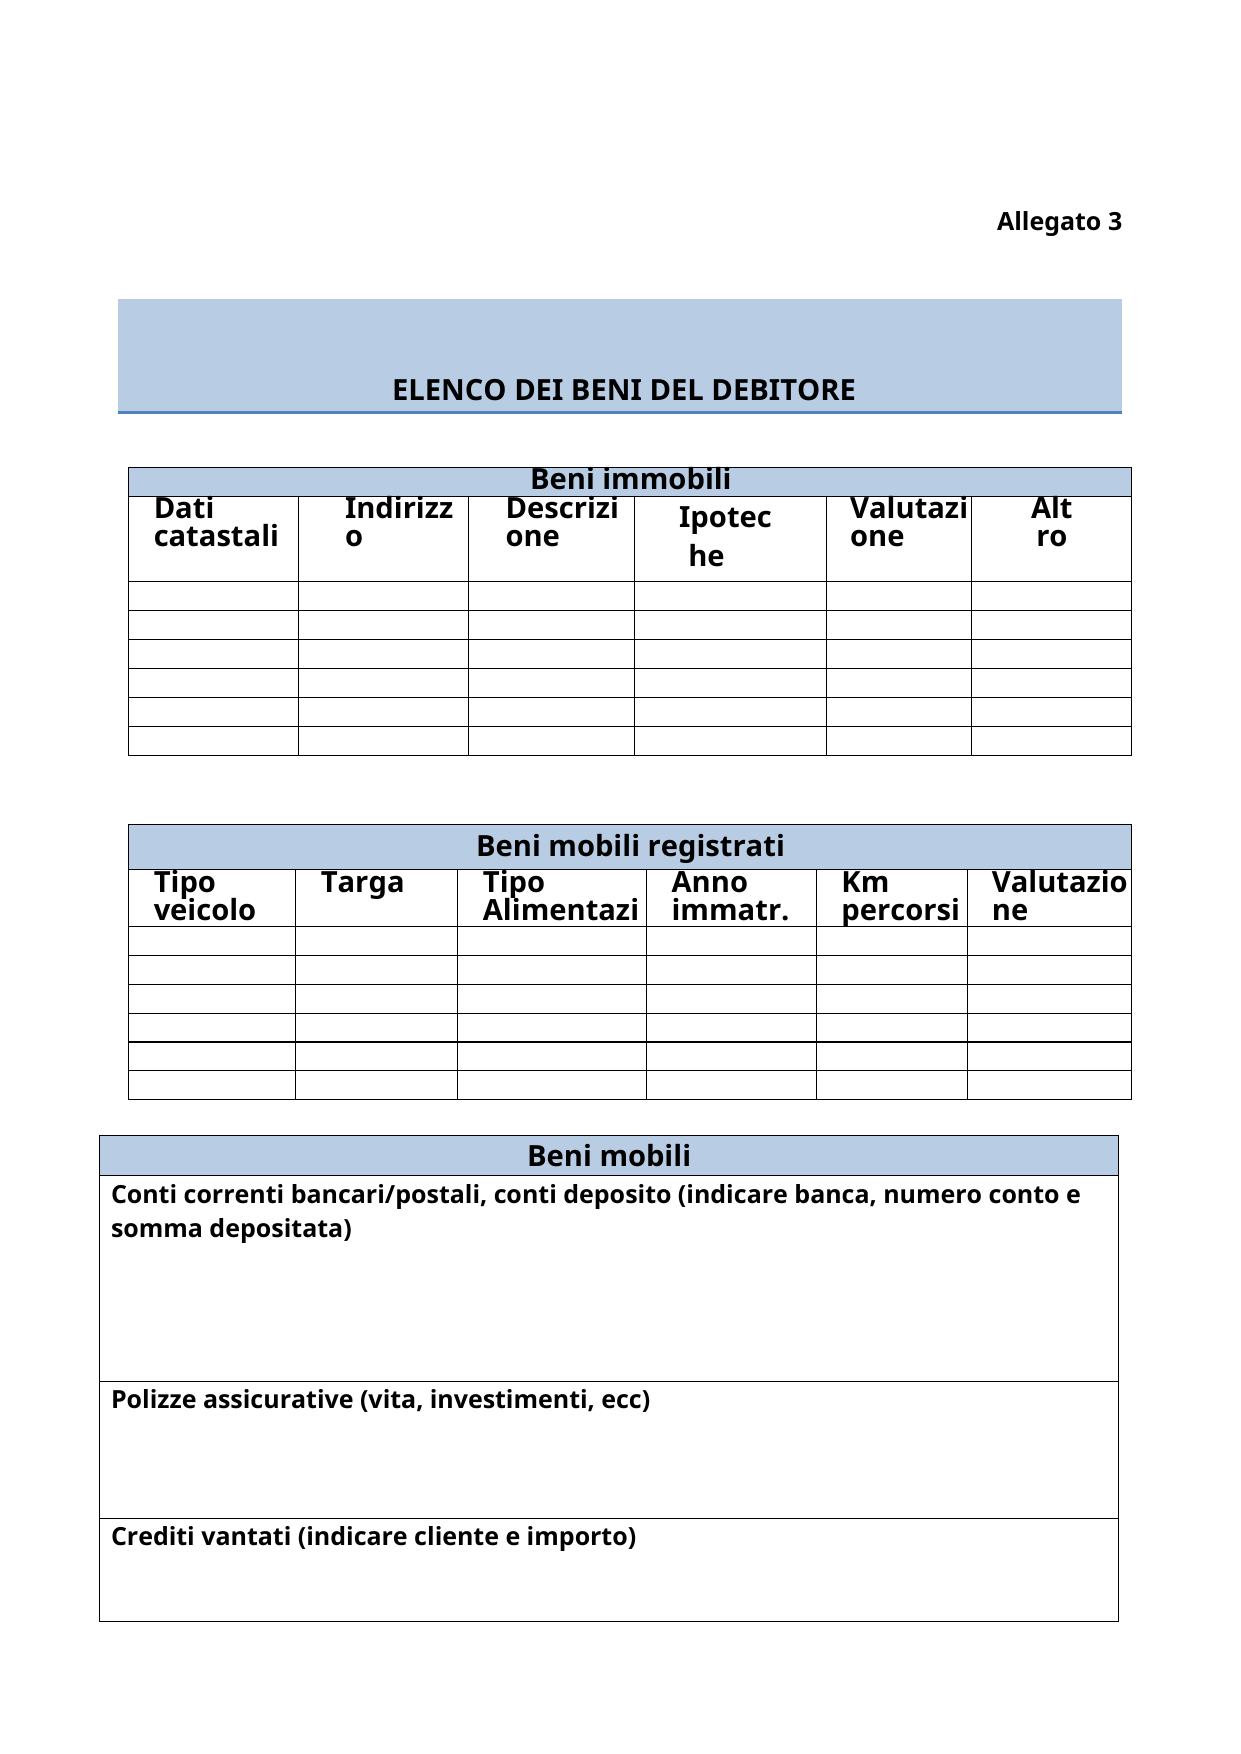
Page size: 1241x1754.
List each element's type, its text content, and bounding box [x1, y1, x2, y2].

table_cell [469, 640, 634, 668]
table_cell [647, 985, 816, 1012]
table_cell [635, 611, 826, 639]
table_cell [635, 640, 826, 668]
table_cell [296, 1014, 457, 1041]
table_cell [129, 985, 295, 1012]
table_cell [827, 582, 971, 610]
table_cell [635, 698, 826, 726]
table_cell [817, 927, 967, 954]
table_cell [647, 956, 816, 983]
table_cell [968, 1014, 1131, 1041]
table_cell [972, 582, 1131, 610]
table_cell Anno immatr. [647, 870, 816, 926]
table_cell [296, 1043, 457, 1070]
table_cell [827, 640, 971, 668]
table_cell Indirizzo [299, 497, 468, 581]
table_cell [817, 1043, 967, 1070]
table_cell [129, 640, 298, 668]
table_cell [299, 582, 468, 610]
text ELENCO DEI BENI DEL DEBITORE [118, 369, 1122, 411]
table_cell Valutazione [827, 497, 971, 581]
table_cell [968, 1071, 1131, 1099]
table_cell [817, 1071, 967, 1099]
table_cell [299, 640, 468, 668]
table_cell Crediti vantati (indicare cliente e importo) [100, 1519, 1118, 1621]
table_cell [299, 611, 468, 639]
table_cell [469, 727, 634, 755]
table_cell [968, 956, 1131, 983]
table_cell [647, 927, 816, 954]
table_cell Dati catastali [129, 497, 298, 581]
table_cell [458, 956, 646, 983]
table_cell [635, 669, 826, 697]
table_cell [972, 669, 1131, 697]
table_cell Polizze assicurative (vita, investimenti, ecc) [100, 1382, 1118, 1518]
table_cell [129, 1014, 295, 1041]
table_cell [129, 582, 298, 610]
table_cell [299, 727, 468, 755]
table_cell [129, 669, 298, 697]
table_cell [129, 698, 298, 726]
table_cell [469, 582, 634, 610]
table_cell Tipo veicolo [129, 870, 295, 926]
table_header Beni mobili [100, 1136, 1118, 1175]
table_cell [817, 985, 967, 1012]
table_cell [647, 1014, 816, 1041]
table_cell [469, 611, 634, 639]
table_header Beni immobili [129, 468, 1131, 496]
table_cell [817, 956, 967, 983]
table_cell [129, 611, 298, 639]
table_cell [469, 698, 634, 726]
text Allegato 3 [118, 203, 1122, 237]
table_cell [299, 669, 468, 697]
table_cell Targa [296, 870, 457, 926]
table_cell [635, 727, 826, 755]
table_cell [129, 1043, 295, 1070]
table_cell [972, 698, 1131, 726]
table_cell [129, 956, 295, 983]
table_cell [296, 956, 457, 983]
table_cell [817, 1014, 967, 1041]
table_cell [972, 611, 1131, 639]
table_cell [458, 1014, 646, 1041]
table_cell [458, 985, 646, 1012]
table_cell Altro [972, 497, 1131, 581]
table_cell [827, 669, 971, 697]
table_cell [296, 1071, 457, 1099]
table_cell [968, 1043, 1131, 1070]
table_header Beni mobili registrati [129, 825, 1131, 869]
table_cell [827, 727, 971, 755]
table_cell [469, 669, 634, 697]
table_cell [458, 1071, 646, 1099]
table_cell [129, 927, 295, 954]
table_cell [458, 1043, 646, 1070]
table_cell [827, 698, 971, 726]
table_cell [647, 1071, 816, 1099]
table_cell [458, 927, 646, 954]
table_cell Tipo Alimentazione [458, 870, 646, 926]
table_cell [968, 985, 1131, 1012]
table_cell [296, 927, 457, 954]
table_cell Valutazione [968, 870, 1131, 926]
table_cell [296, 985, 457, 1012]
table_cell [827, 611, 971, 639]
table_cell [129, 1071, 295, 1099]
table_cell [299, 698, 468, 726]
table_cell [968, 927, 1131, 954]
table_cell [972, 640, 1131, 668]
table_cell Descrizione [469, 497, 634, 581]
table_cell Ipoteche iIscritte [635, 497, 826, 581]
table_cell Km percorsi [817, 870, 967, 926]
table_cell Conti correnti bancari/postali, conti deposito (indicare banca, numero conto e somma depositata) [100, 1176, 1118, 1381]
table_cell [129, 727, 298, 755]
table_cell [635, 582, 826, 610]
table_cell [972, 727, 1131, 755]
table_cell [647, 1043, 816, 1070]
